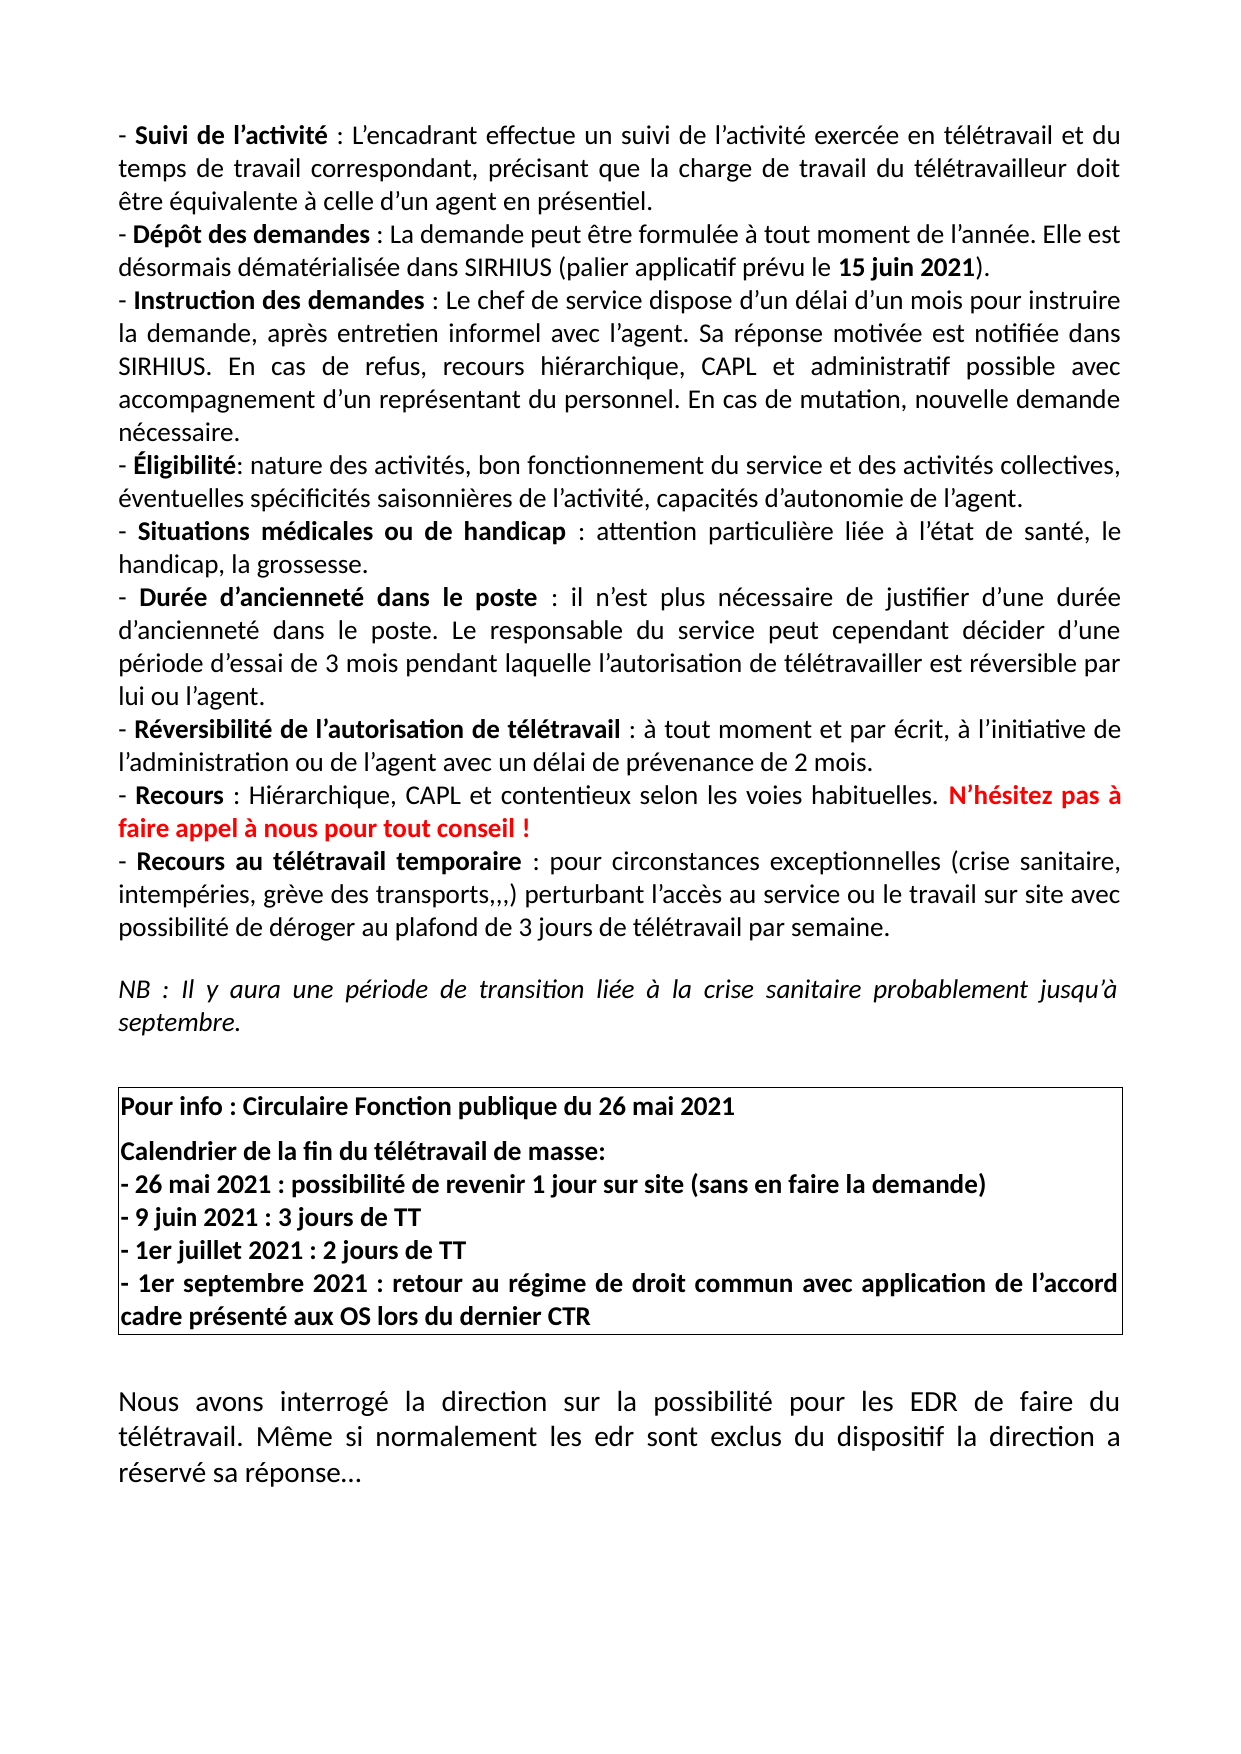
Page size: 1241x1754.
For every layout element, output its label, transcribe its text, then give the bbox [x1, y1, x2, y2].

text - 1er septembre 2021 : retour au régime de droit commun avec application de l’accord cadre présenté aux OS lors du dernier CTR [119, 1264, 1122, 1334]
text Calendrier de la fin du télétravail de masse: [119, 1132, 1122, 1165]
text NB : Il y aura une période de transition liée à la crise sanitaire probablement jusqu’à septembre. [118, 972, 1122, 1038]
text - Recours au télétravail temporaire : pour circonstances exceptionnelles (crise sanitaire, intempéries, grève des transports,,,) perturbant l’accès au service ou le travail sur site avec possibilité de déroger au plafond de 3 jours de télétravail par semaine. [118, 844, 1122, 944]
text - Instruction des demandes : Le chef de service dispose d’un délai d’un mois pour instruire la demande, après entretien informel avec l’agent. Sa réponse motivée est notifiée dans SIRHIUS. En cas de refus, recours hiérarchique, CAPL et administratif possible avec accompagnement d’un représentant du personnel. En cas de mutation, nouvelle demande nécessaire. [118, 283, 1122, 448]
text - Recours : Hiérarchique, CAPL et contentieux selon les voies habituelles. N’hésitez pas à faire appel à nous pour tout conseil ! [118, 778, 1122, 844]
text - Réversibilité de l’autorisation de télétravail : à tout moment et par écrit, à l’initiative de l’administration ou de l’agent avec un délai de prévenance de 2 mois. [118, 712, 1122, 778]
text - Situations médicales ou de handicap : attention particulière liée à l’état de santé, le handicap, la grossesse. [118, 514, 1122, 580]
text Nous avons interrogé la direction sur la possibilité pour les EDR de faire du télétravail. Même si normalement les edr sont exclus du dispositif la direction a réservé sa réponse… [118, 1383, 1122, 1490]
text - 9 juin 2021 : 3 jours de TT [119, 1198, 1122, 1231]
text - Suivi de l’activité : L’encadrant effectue un suivi de l’activité exercée en télétravail et du temps de travail correspondant, précisant que la charge de travail du télétravailleur doit être équivalente à celle d’un agent en présentiel. [118, 118, 1122, 217]
text Pour info : Circulaire Fonction publique du 26 mai 2021 [119, 1088, 1122, 1122]
text - Durée d’ancienneté dans le poste : il n’est plus nécessaire de justifier d’une durée d’ancienneté dans le poste. Le responsable du service peut cependant décider d’une période d’essai de 3 mois pendant laquelle l’autorisation de télétravailler est réversible par lui ou l’agent. [118, 580, 1122, 712]
text - Dépôt des demandes : La demande peut être formulée à tout moment de l’année. Elle est désormais dématérialisée dans SIRHIUS (palier applicatif prévu le 15 juin 2021). [118, 217, 1122, 283]
text - Éligibilité: nature des activités, bon fonctionnement du service et des activités collectives, éventuelles spécificités saisonnières de l’activité, capacités d’autonomie de l’agent. [118, 448, 1122, 514]
text - 26 mai 2021 : possibilité de revenir 1 jour sur site (sans en faire la demande) [119, 1165, 1122, 1198]
text - 1er juillet 2021 : 2 jours de TT [119, 1231, 1122, 1264]
